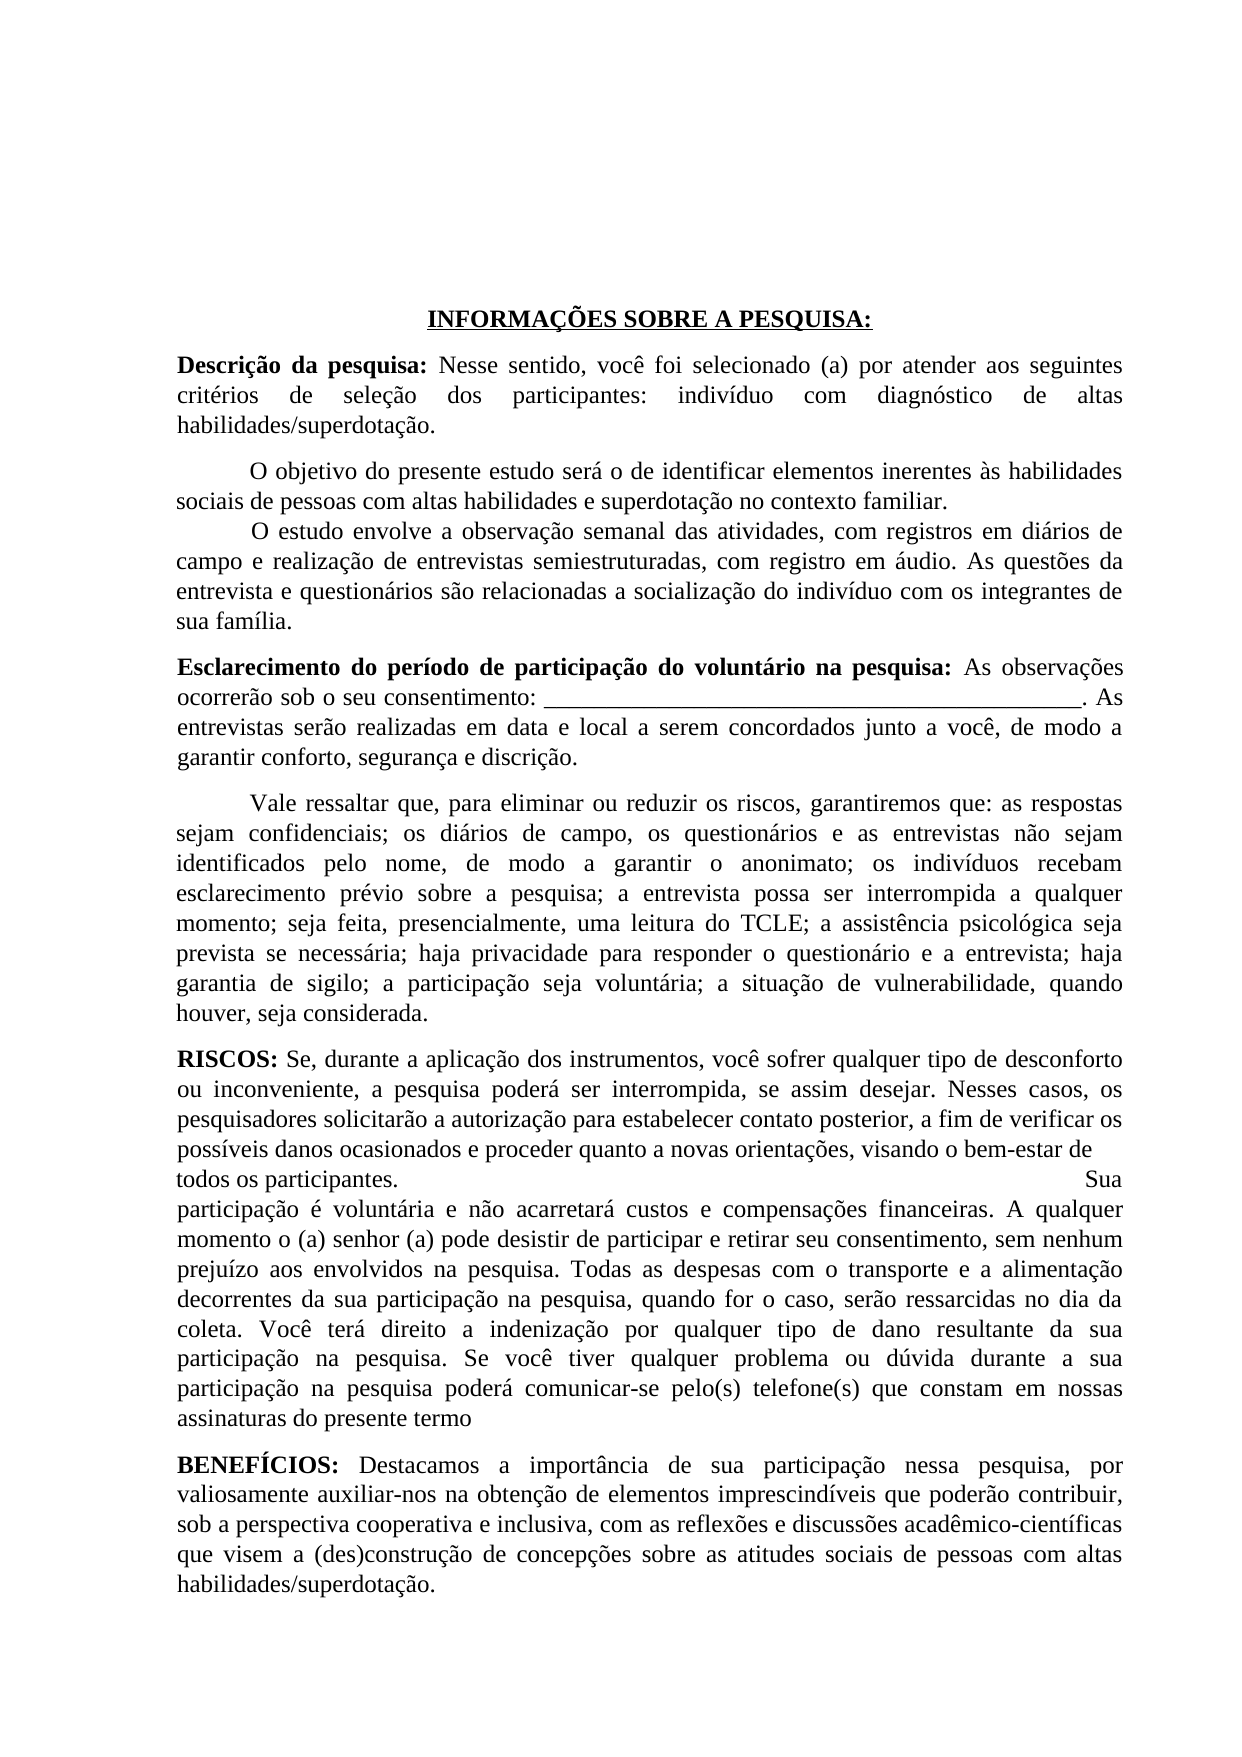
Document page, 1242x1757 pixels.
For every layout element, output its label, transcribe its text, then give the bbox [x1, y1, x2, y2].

text O estudo envolve a observação semanal das atividades, com registros em diários de campo e realização de entrevistas semiestruturadas, com registro em áudio. As questões da entrevista e questionários são relacionadas a socialização do indivíduo com os integrantes de sua família. [176, 516, 1124, 635]
text Descrição da pesquisa: Nesse sentido, você foi selecionado (a) por atender aos seguintes critérios de seleção dos participantes: indivíduo com diagnóstico de altas habilidades/superdotação. [177, 350, 1124, 439]
text todos os participantes. Sua [176, 1164, 1128, 1193]
text Vale ressaltar que, para eliminar ou reduzir os riscos, garantiremos que: as respostas sejam confidenciais; os diários de campo, os questionários e as entrevistas não sejam identificados pelo nome, de modo a garantir o anonimato; os indivíduos recebam esclarecimento prévio sobre a pesquisa; a entrevista possa ser interrompida a qualquer momento; seja feita, presencialmente, uma leitura do TCLE; a assistência psicológica seja prevista se necessária; haja privacidade para responder o questionário e a entrevista; haja garantia de sigilo; a participação seja voluntária; a situação de vulnerabilidade, quando houver, seja considerada. [176, 788, 1124, 1026]
text participação é voluntária e não acarretará custos e compensações financeiras. A qualquer momento o (a) senhor (a) pode desistir de participar e retirar seu consentimento, sem nenhum prejuízo aos envolvidos na pesquisa. Todas as despesas com o transporte e a alimentação decorrentes da sua participação na pesquisa, quando for o caso, serão ressarcidas no dia da coleta. Você terá direito a indenização por qualquer tipo de dano resultante da sua participação na pesquisa. Se você tiver qualquer problema ou dúvida durante a sua participação na pesquisa poderá comunicar-se pelo(s) telefone(s) que constam em nossas assinaturas do presente termo [177, 1194, 1124, 1432]
text O objetivo do presente estudo será o de identificar elementos inerentes às habilidades sociais de pessoas com altas habilidades e superdotação no contexto familiar. [176, 456, 1124, 515]
text INFORMAÇÕES SOBRE A PESQUISA: [177, 304, 1128, 333]
text RISCOS: Se, durante a aplicação dos instrumentos, você sofrer qualquer tipo de desconforto ou inconveniente, a pesquisa poderá ser interrompida, se assim desejar. Nesses casos, os pesquisadores solicitarão a autorização para estabelecer contato posterior, a fim de verificar os possíveis danos ocasionados e proceder quanto a novas orientações, visando o bem-estar de [177, 1044, 1124, 1162]
text Esclarecimento do período de participação do voluntário na pesquisa: As observações ocorrerão sob o seu consentimento: ___________________________________________. As entrevistas serão realizadas em data e local a serem concordados junto a você, de modo a garantir conforto, segurança e discrição. [177, 652, 1124, 771]
text BENEFÍCIOS: Destacamos a importância de sua participação nessa pesquisa, por valiosamente auxiliar-nos na obtenção de elementos imprescindíveis que poderão contribuir, sob a perspectiva cooperativa e inclusiva, com as reflexões e discussões acadêmico-científicas que visem a (des)construção de concepções sobre as atitudes sociais de pessoas com altas habilidades/superdotação. [177, 1450, 1124, 1598]
